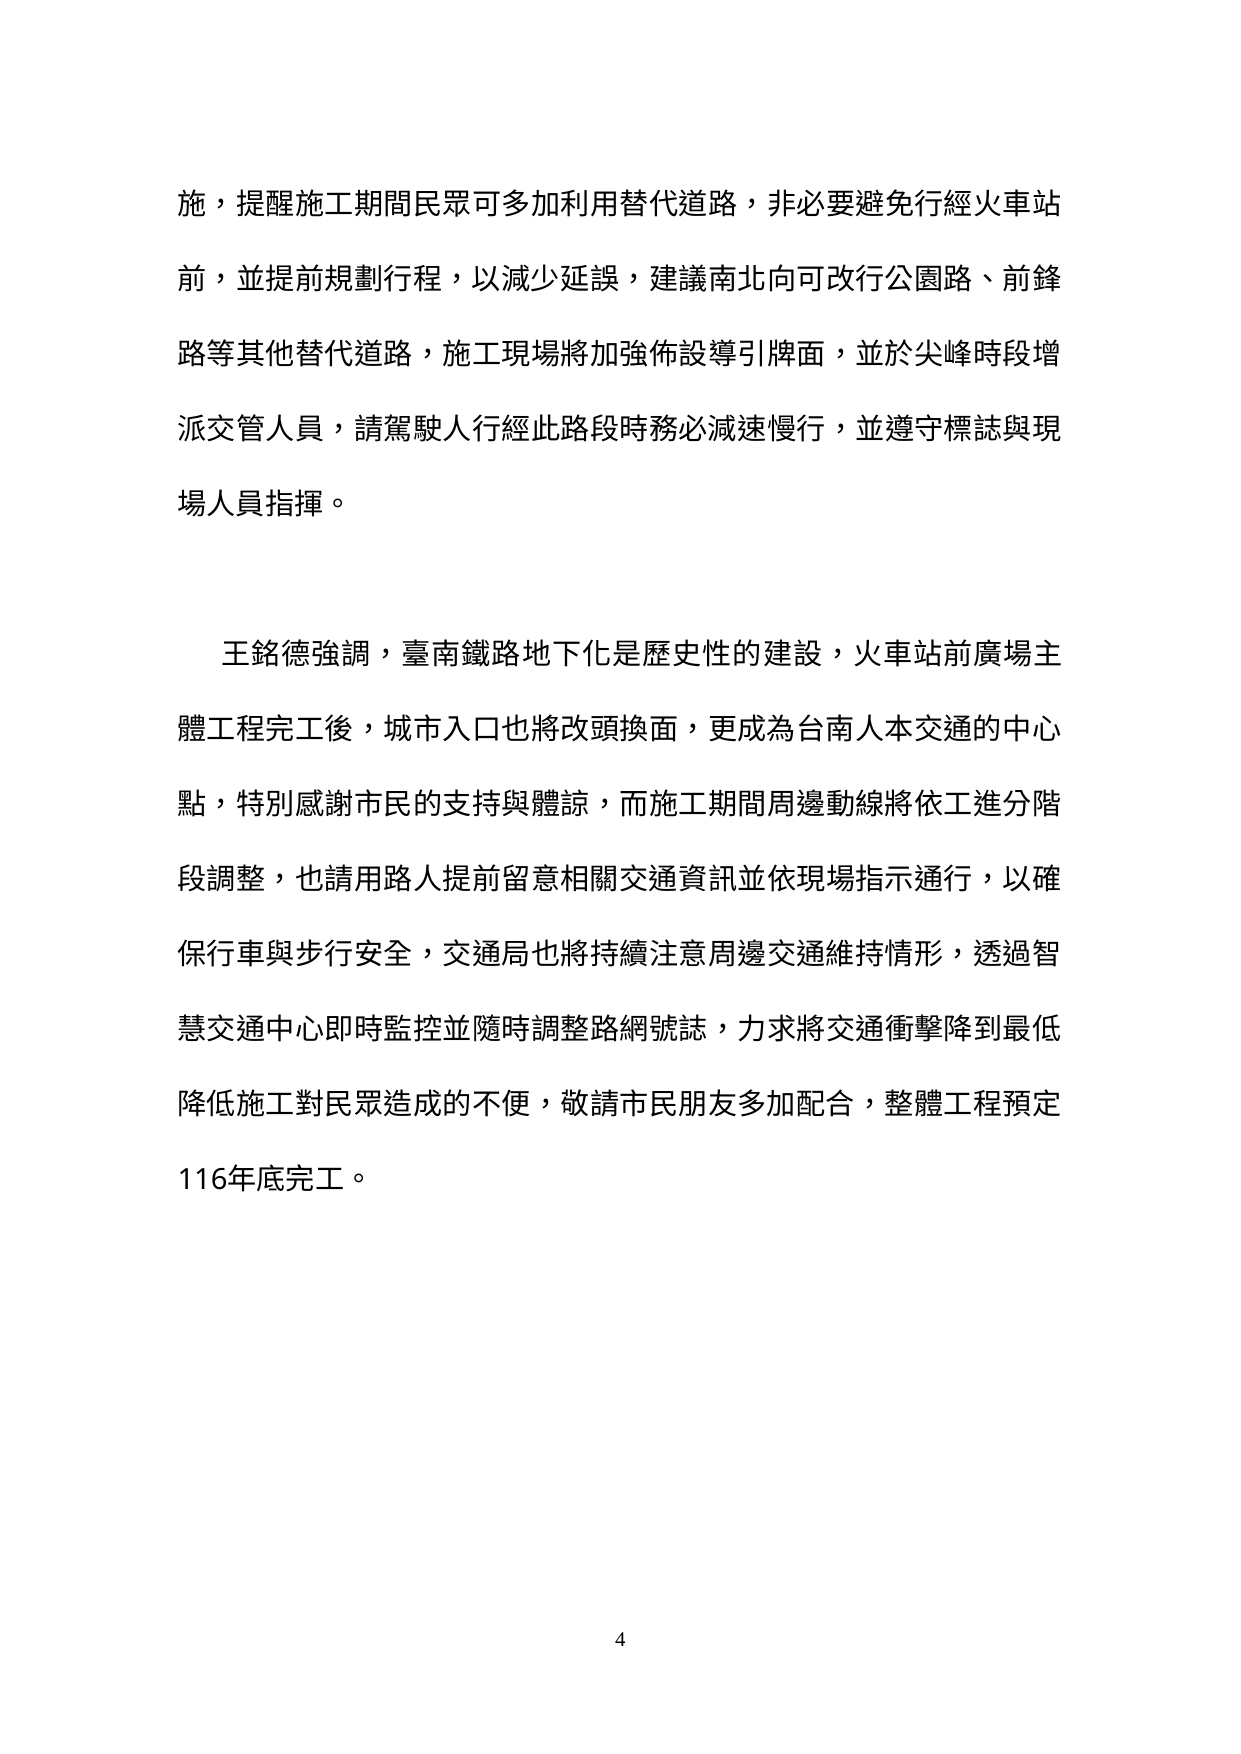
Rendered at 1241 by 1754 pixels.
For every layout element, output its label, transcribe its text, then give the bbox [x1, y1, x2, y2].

text 王銘德強調，臺南鐵路地下化是歷史性的建設，火車站前廣場主體工程完工後，城市入口也將改頭換面，更成為台南人本交通的中心點，特別感謝市民的支持與體諒，而施工期間周邊動線將依工進分階段調整，也請用路人提前留意相關交通資訊並依現場指示通行，以確保行車與步行安全，交通局也將持續注意周邊交通維持情形，透過智慧交通中心即時監控並隨時調整路網號誌，力求將交通衝擊降到最低，降低施工對民眾造成的不便，敬請市民朋友多加配合，整體工程預定116年底完工。 [177, 614, 1063, 1214]
text 施，提醒施工期間民眾可多加利用替代道路，非必要避免行經火車站前，並提前規劃行程，以減少延誤，建議南北向可改行公園路、前鋒路等其他替代道路，施工現場將加強佈設導引牌面，並於尖峰時段增派交管人員，請駕駛人行經此路段時務必減速慢行，並遵守標誌與現場人員指揮。 [177, 164, 1063, 539]
